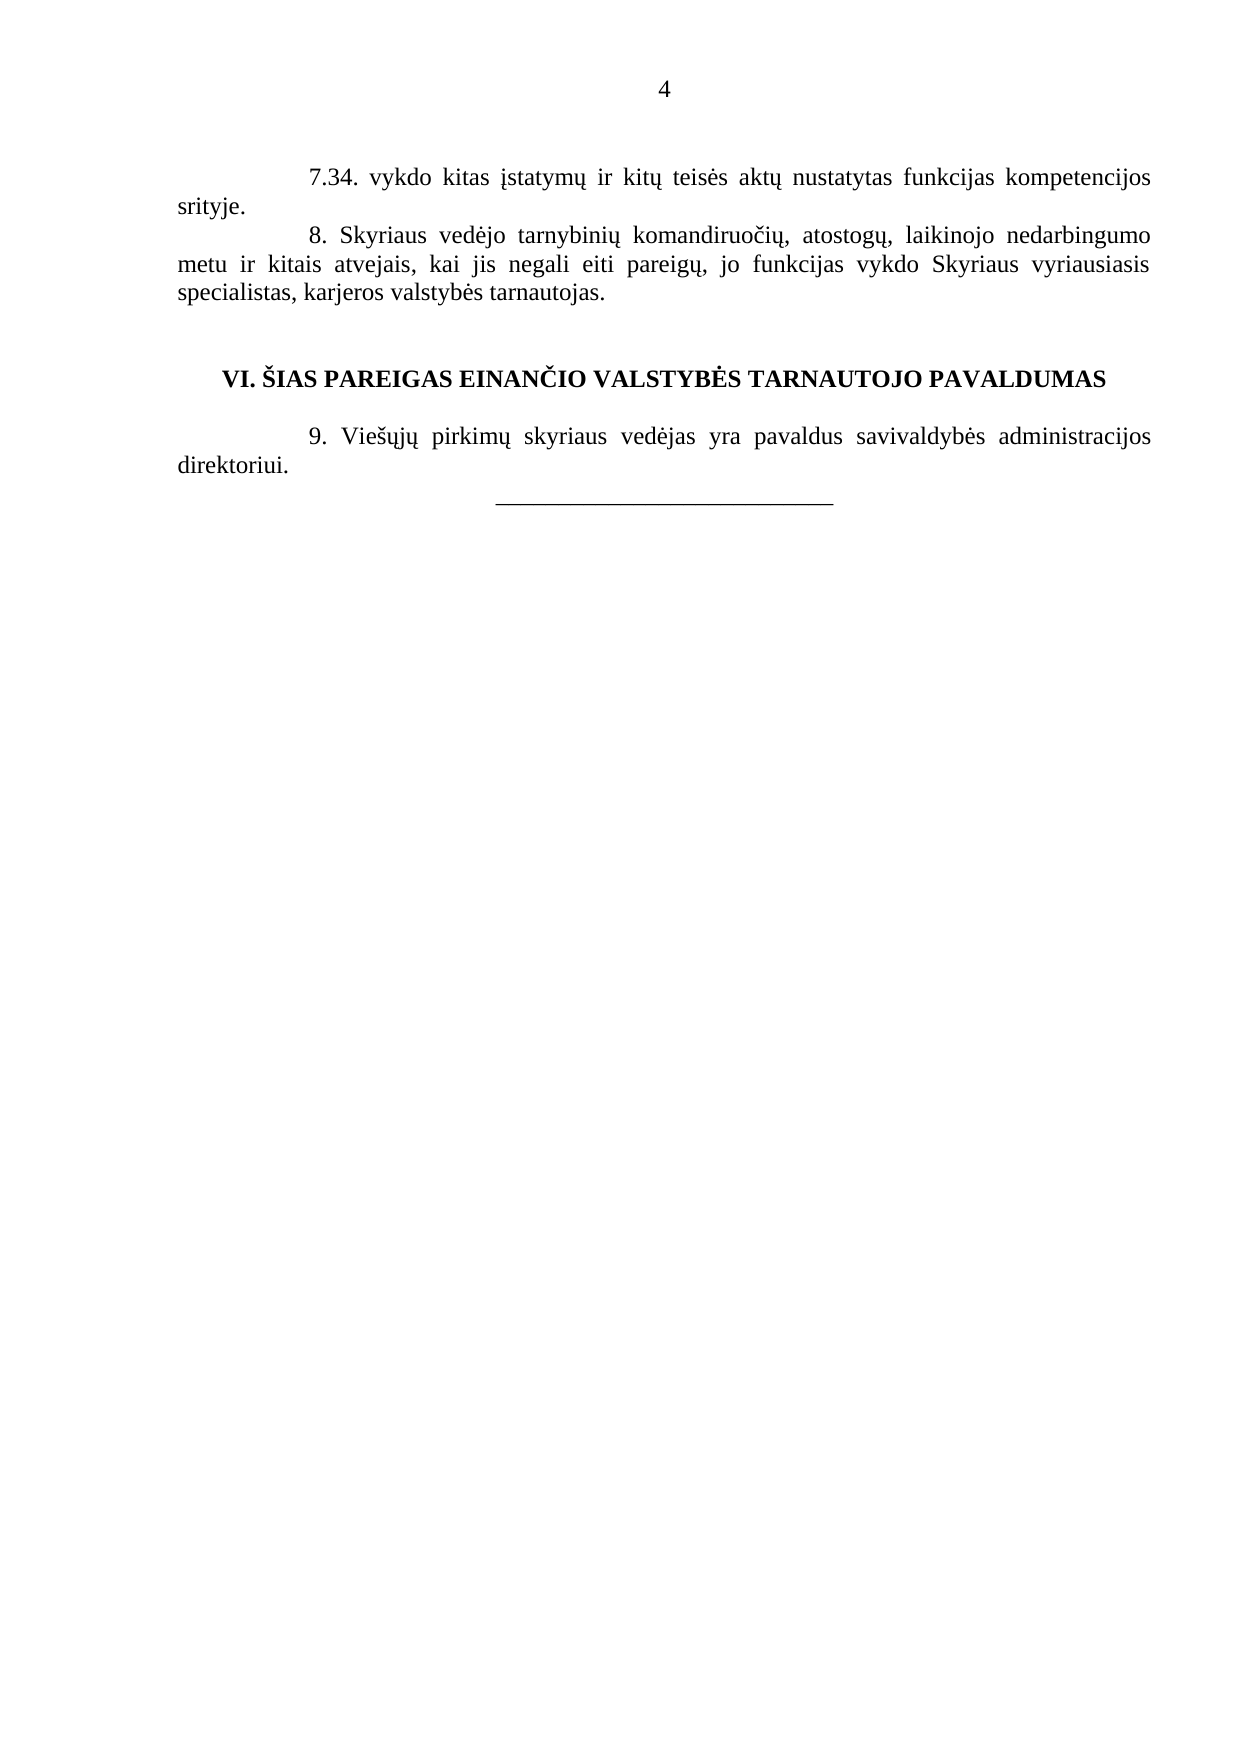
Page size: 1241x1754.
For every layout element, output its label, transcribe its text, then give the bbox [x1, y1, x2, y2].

text ___________________________ [177, 479, 1152, 507]
text 7.34. vykdo kitas įstatymų ir kitų teisės aktų nustatytas funkcijas kompetencijos srityje. [177, 162, 1152, 220]
text VI. ŠIAS PAREIGAS EINANČIO VALSTYBĖS TARNAUTOJO PAVALDUMAS [177, 364, 1152, 392]
text 9. Viešųjų pirkimų skyriaus vedėjas yra pavaldus savivaldybės administracijos direktoriui. [177, 421, 1152, 479]
text 8. Skyriaus vedėjo tarnybinių komandiruočių, atostogų, laikinojo nedarbingumo metu ir kitais atvejais, kai jis negali eiti pareigų, jo funkcijas vykdo Skyriaus vyriausiasis specialistas, karjeros valstybės tarnautojas. [177, 220, 1152, 306]
